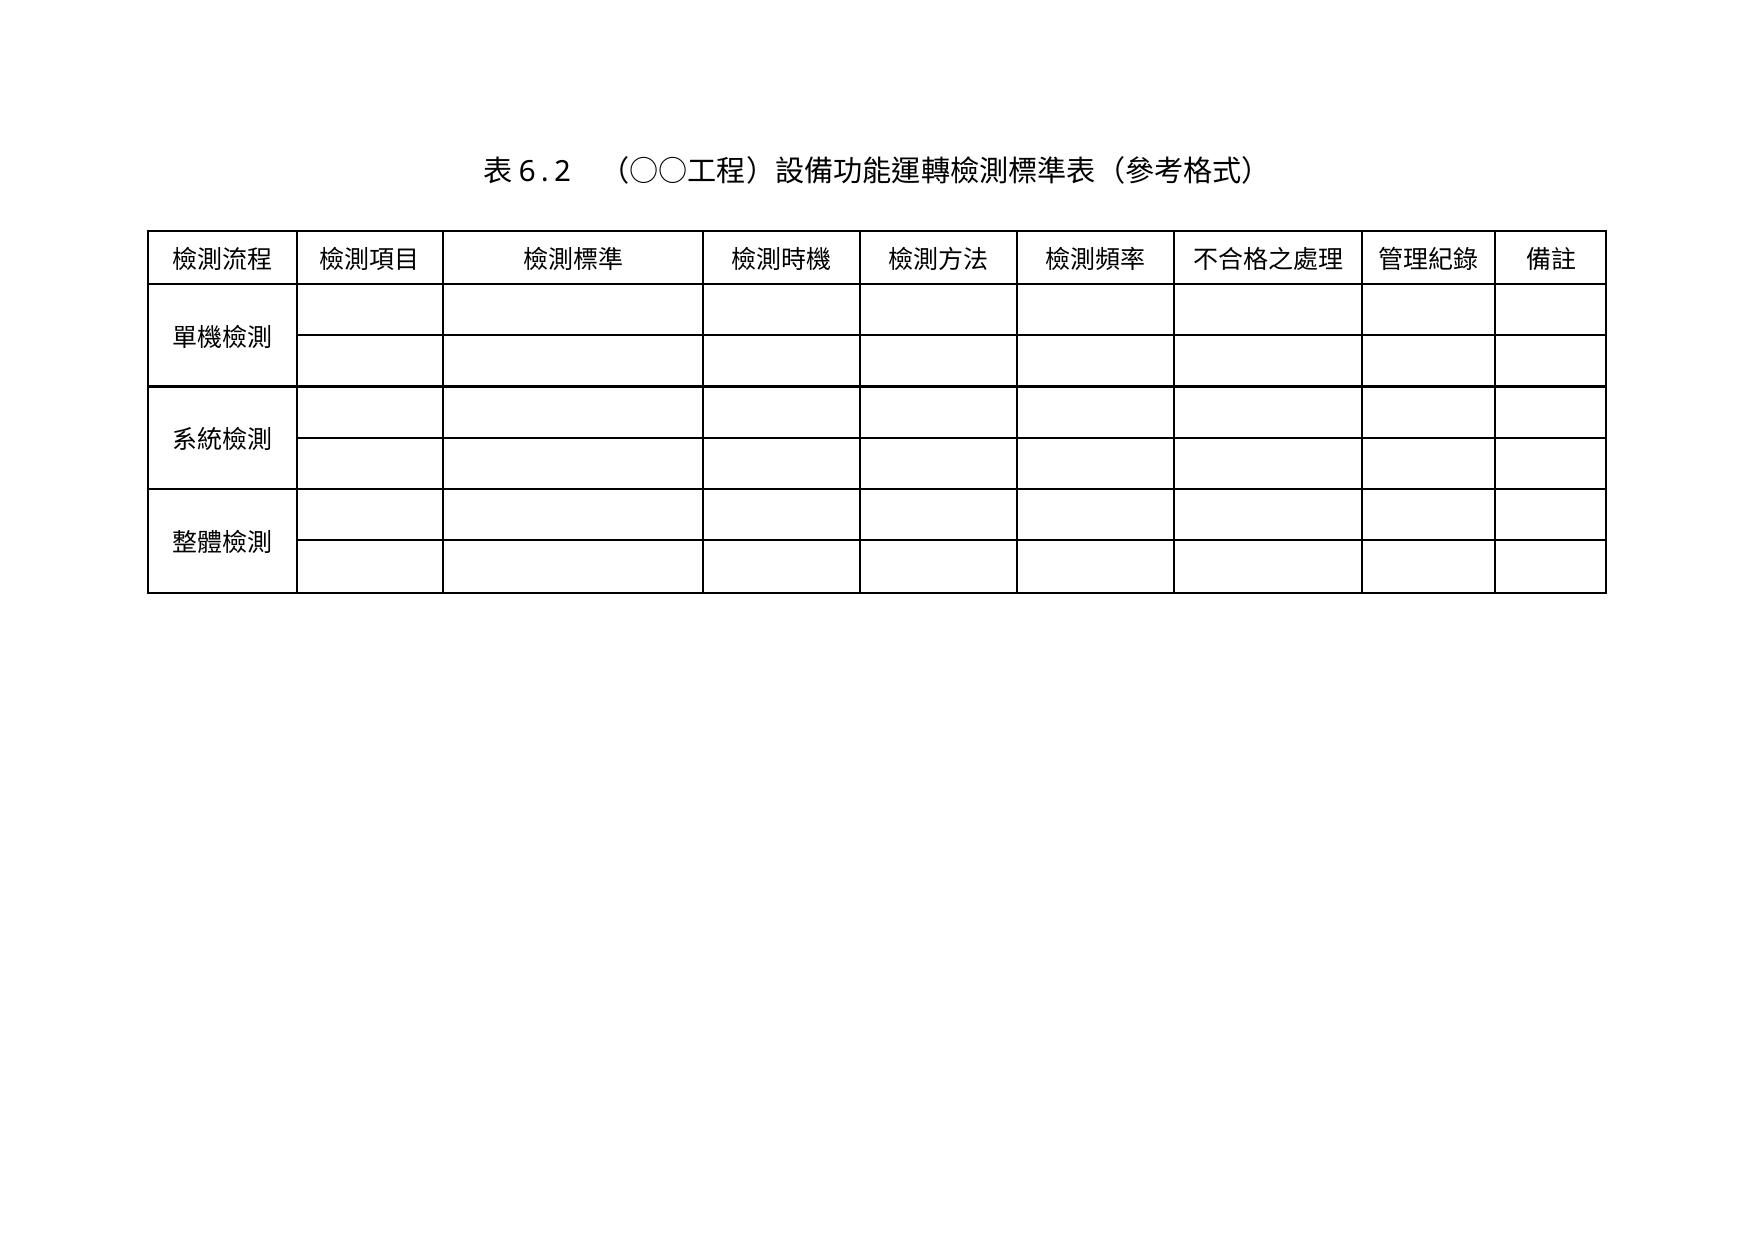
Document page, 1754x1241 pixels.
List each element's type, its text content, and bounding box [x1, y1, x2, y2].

table_cell [298, 541, 442, 592]
table_cell [1363, 439, 1494, 488]
table_cell [1496, 336, 1605, 385]
table_cell [861, 490, 1016, 539]
table_cell [1363, 490, 1494, 539]
table_cell [861, 439, 1016, 488]
table_cell [444, 439, 702, 488]
table_cell [444, 336, 702, 385]
table_cell [1018, 336, 1173, 385]
table_cell [298, 336, 442, 385]
table_cell [1175, 439, 1361, 488]
table_cell [1018, 285, 1173, 334]
table_cell [861, 285, 1016, 334]
table_header 檢測項目 [298, 232, 442, 283]
table_cell [1363, 285, 1494, 334]
table_cell [861, 336, 1016, 385]
table_cell [1496, 388, 1605, 437]
table_header 不合格之處理 [1175, 232, 1361, 283]
table_cell [704, 490, 859, 539]
table_cell 系統檢測 [149, 388, 296, 488]
table_cell 單機檢測 [149, 285, 296, 385]
table_cell [1175, 285, 1361, 334]
table_header 備註 [1496, 232, 1605, 283]
table_header 管理紀錄 [1363, 232, 1494, 283]
table_cell [298, 285, 442, 334]
table_cell [1363, 388, 1494, 437]
table_cell [444, 541, 702, 592]
table_header 檢測時機 [704, 232, 859, 283]
table_cell [861, 388, 1016, 437]
table_cell 整體檢測 [149, 490, 296, 592]
table_cell [1018, 439, 1173, 488]
table_cell [1018, 388, 1173, 437]
table_cell [298, 439, 442, 488]
table_cell [704, 336, 859, 385]
table_cell [444, 285, 702, 334]
table_cell [1496, 490, 1605, 539]
table_cell [298, 490, 442, 539]
table_cell [298, 388, 442, 437]
table_cell [1363, 336, 1494, 385]
table_cell [861, 541, 1016, 592]
table_header 檢測方法 [861, 232, 1016, 283]
table_cell [704, 388, 859, 437]
table_cell [1175, 388, 1361, 437]
table_cell [704, 285, 859, 334]
table_cell [1496, 541, 1605, 592]
table_cell [444, 490, 702, 539]
table_cell [1175, 541, 1361, 592]
table_cell [704, 541, 859, 592]
table_header 檢測流程 [149, 232, 296, 283]
table_cell [1496, 439, 1605, 488]
text 表6.2 （○○工程）設備功能運轉檢測標準表（參考格式） [148, 148, 1606, 190]
table_cell [1363, 541, 1494, 592]
table_cell [444, 388, 702, 437]
table_cell [704, 439, 859, 488]
table_header 檢測頻率 [1018, 232, 1173, 283]
table_cell [1496, 285, 1605, 334]
table_cell [1175, 490, 1361, 539]
table_cell [1018, 541, 1173, 592]
table_cell [1018, 490, 1173, 539]
table_header 檢測標準 [444, 232, 702, 283]
table_cell [1175, 336, 1361, 385]
